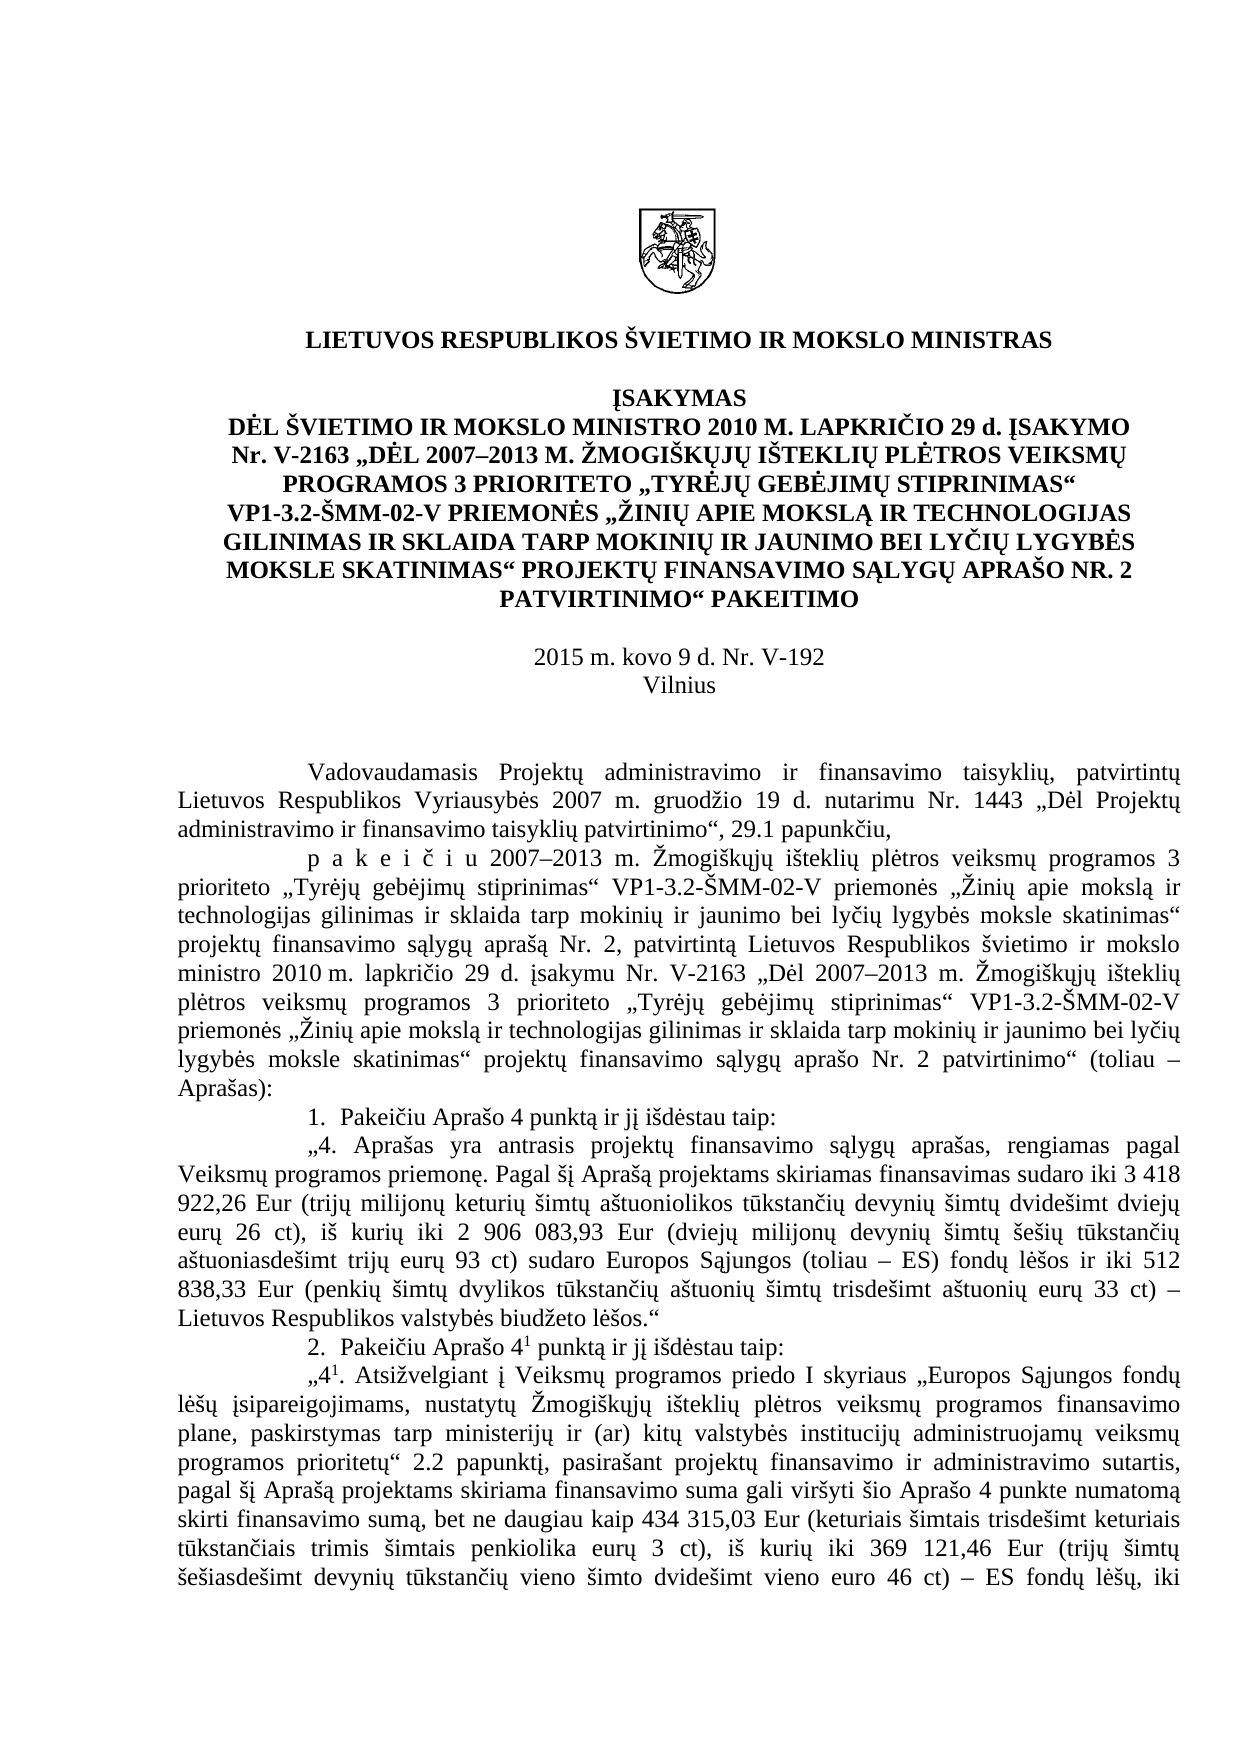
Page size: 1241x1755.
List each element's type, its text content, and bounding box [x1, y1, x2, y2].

text DĖL ŠVIETIMO IR MOKSLO MINISTRO 2010 M. LAPKRIČIO 29 d. ĮSAKYMO [177, 412, 1181, 440]
text 1. Pakeičiu Aprašo 4 punktą ir jį išdėstau taip: [177, 1102, 1181, 1130]
text Vadovaudamasis Projektų administravimo ir finansavimo taisyklių, patvirtintų Lietuvos Respublikos Vyriausybės 2007 m. gruodžio 19 d. nutarimu Nr. 1443 „Dėl Projektų administravimo ir finansavimo taisyklių patvirtinimo“, 29.1 papunkčiu, [177, 757, 1181, 843]
text LIETUVOS RESPUBLIKOS ŠVIETIMO IR MOKSLO MINISTRAS [177, 325, 1181, 354]
text VP1-3.2-ŠMM-02-V PRIEMONĖS „ŽINIŲ APIE MOKSLĄ IR TECHNOLOGIJAS GILINIMAS IR SKLAIDA TARP MOKINIŲ IR JAUNIMO BEI LYČIŲ LYGYBĖS MOKSLE SKATINIMAS“ PROJEKTŲ FINANSAVIMO SĄLYGŲ APRAŠO NR. 2 PATVIRTINIMO“ PAKEITIMO [177, 498, 1181, 613]
text Nr. V-2163 „DĖL 2007–2013 M. ŽMOGIŠKŲJŲ IŠTEKLIŲ PLĖTROS VEIKSMŲ PROGRAMOS 3 PRIORITETO „TYRĖJŲ GEBĖJIMŲ STIPRINIMAS“ [177, 440, 1181, 498]
text 2015 m. kovo 9 d. Nr. V-192 [177, 642, 1181, 670]
text p a k e i č i u 2007–2013 m. Žmogiškųjų išteklių plėtros veiksmų programos 3 prioriteto „Tyrėjų gebėjimų stiprinimas“ VP1-3.2-ŠMM-02-V priemonės „Žinių apie mokslą ir technologijas gilinimas ir sklaida tarp mokinių ir jaunimo bei lyčių lygybės moksle skatinimas“ projektų finansavimo sąlygų aprašą Nr. 2, patvirtintą Lietuvos Respublikos švietimo ir mokslo ministro 2010 m. lapkričio 29 d. įsakymu Nr. V-2163 „Dėl 2007–2013 m. Žmogiškųjų išteklių plėtros veiksmų programos 3 prioriteto „Tyrėjų gebėjimų stiprinimas“ VP1-3.2-ŠMM-02-V priemonės „Žinių apie mokslą ir technologijas gilinimas ir sklaida tarp mokinių ir jaunimo bei lyčių lygybės moksle skatinimas“ projektų finansavimo sąlygų aprašo Nr. 2 patvirtinimo“ (toliau – Aprašas): [177, 843, 1181, 1102]
text „41. Atsižvelgiant į Veiksmų programos priedo I skyriaus „Europos Sąjungos fondų lėšų įsipareigojimams, nustatytų Žmogiškųjų išteklių plėtros veiksmų programos finansavimo plane, paskirstymas tarp ministerijų ir (ar) kitų valstybės institucijų administruojamų veiksmų programos prioritetų“ 2.2 papunktį, pasirašant projektų finansavimo ir administravimo sutartis, pagal šį Aprašą projektams skiriama finansavimo suma gali viršyti šio Aprašo 4 punkte numatomą skirti finansavimo sumą, bet ne daugiau kaip 434 315,03 Eur (keturiais šimtais trisdešimt keturiais tūkstančiais trimis šimtais penkiolika eurų 3 ct), iš kurių iki 369 121,46 Eur (trijų šimtų šešiasdešimt devynių tūkstančių vieno šimto dvidešimt vieno euro 46 ct) – ES fondų lėšų, iki [177, 1360, 1181, 1590]
text ĮSAKYMAS [177, 383, 1181, 412]
text „4. Aprašas yra antrasis projektų finansavimo sąlygų aprašas, rengiamas pagal Veiksmų programos priemonę. Pagal šį Aprašą projektams skiriamas finansavimas sudaro iki 3 418 922,26 Eur (trijų milijonų keturių šimtų aštuoniolikos tūkstančių devynių šimtų dvidešimt dviejų eurų 26 ct), iš kurių iki 2 906 083,93 Eur (dviejų milijonų devynių šimtų šešių tūkstančių aštuoniasdešimt trijų eurų 93 ct) sudaro Europos Sąjungos (toliau – ES) fondų lėšos ir iki 512 838,33 Eur (penkių šimtų dvylikos tūkstančių aštuonių šimtų trisdešimt aštuonių eurų 33 ct) – Lietuvos Respublikos valstybės biudžeto lėšos.“ [177, 1130, 1181, 1332]
text 2. Pakeičiu Aprašo 41 punktą ir jį išdėstau taip: [177, 1332, 1181, 1360]
text Vilnius [177, 670, 1181, 699]
